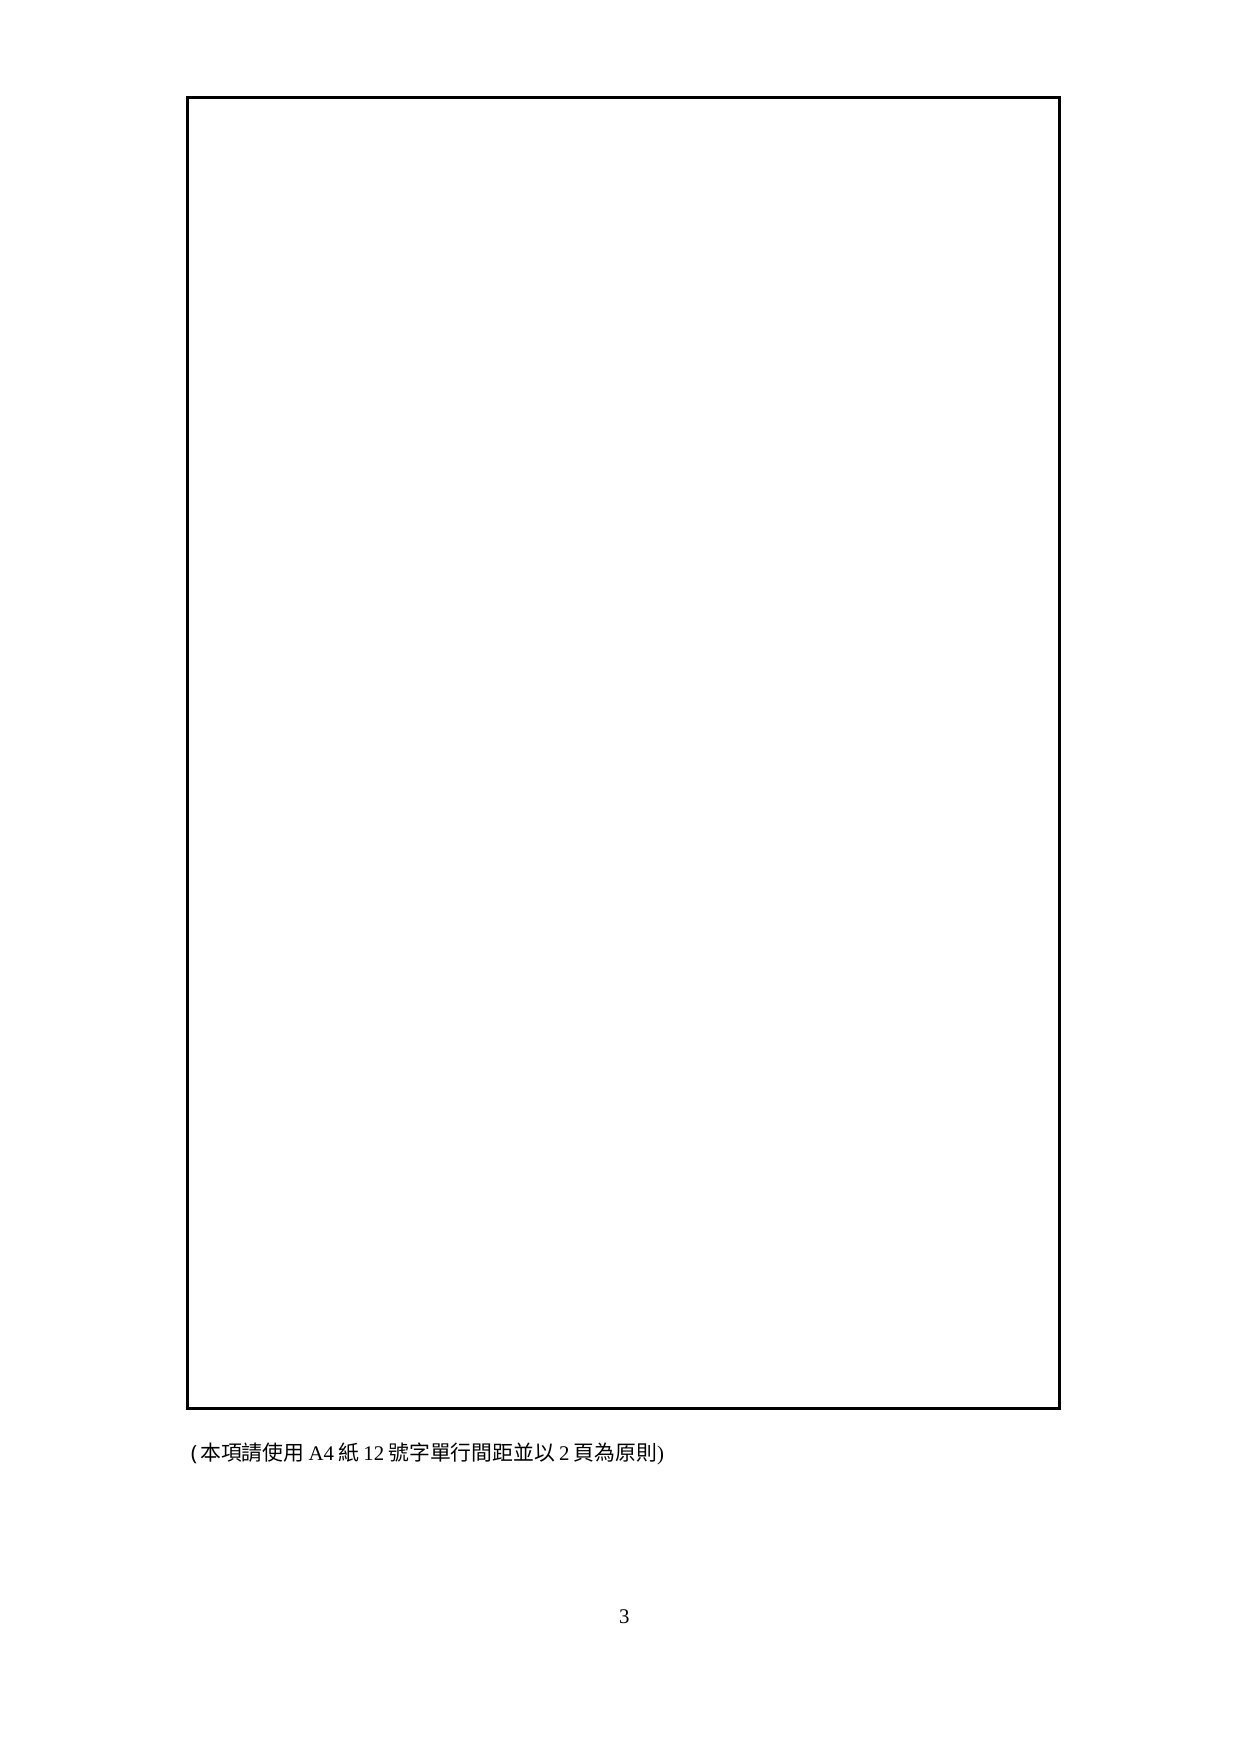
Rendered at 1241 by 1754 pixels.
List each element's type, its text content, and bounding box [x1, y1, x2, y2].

table_header [189, 99, 1058, 1407]
text (本項請使用A4紙12號字單行間距並以2頁為原則) [187, 1410, 1053, 1472]
